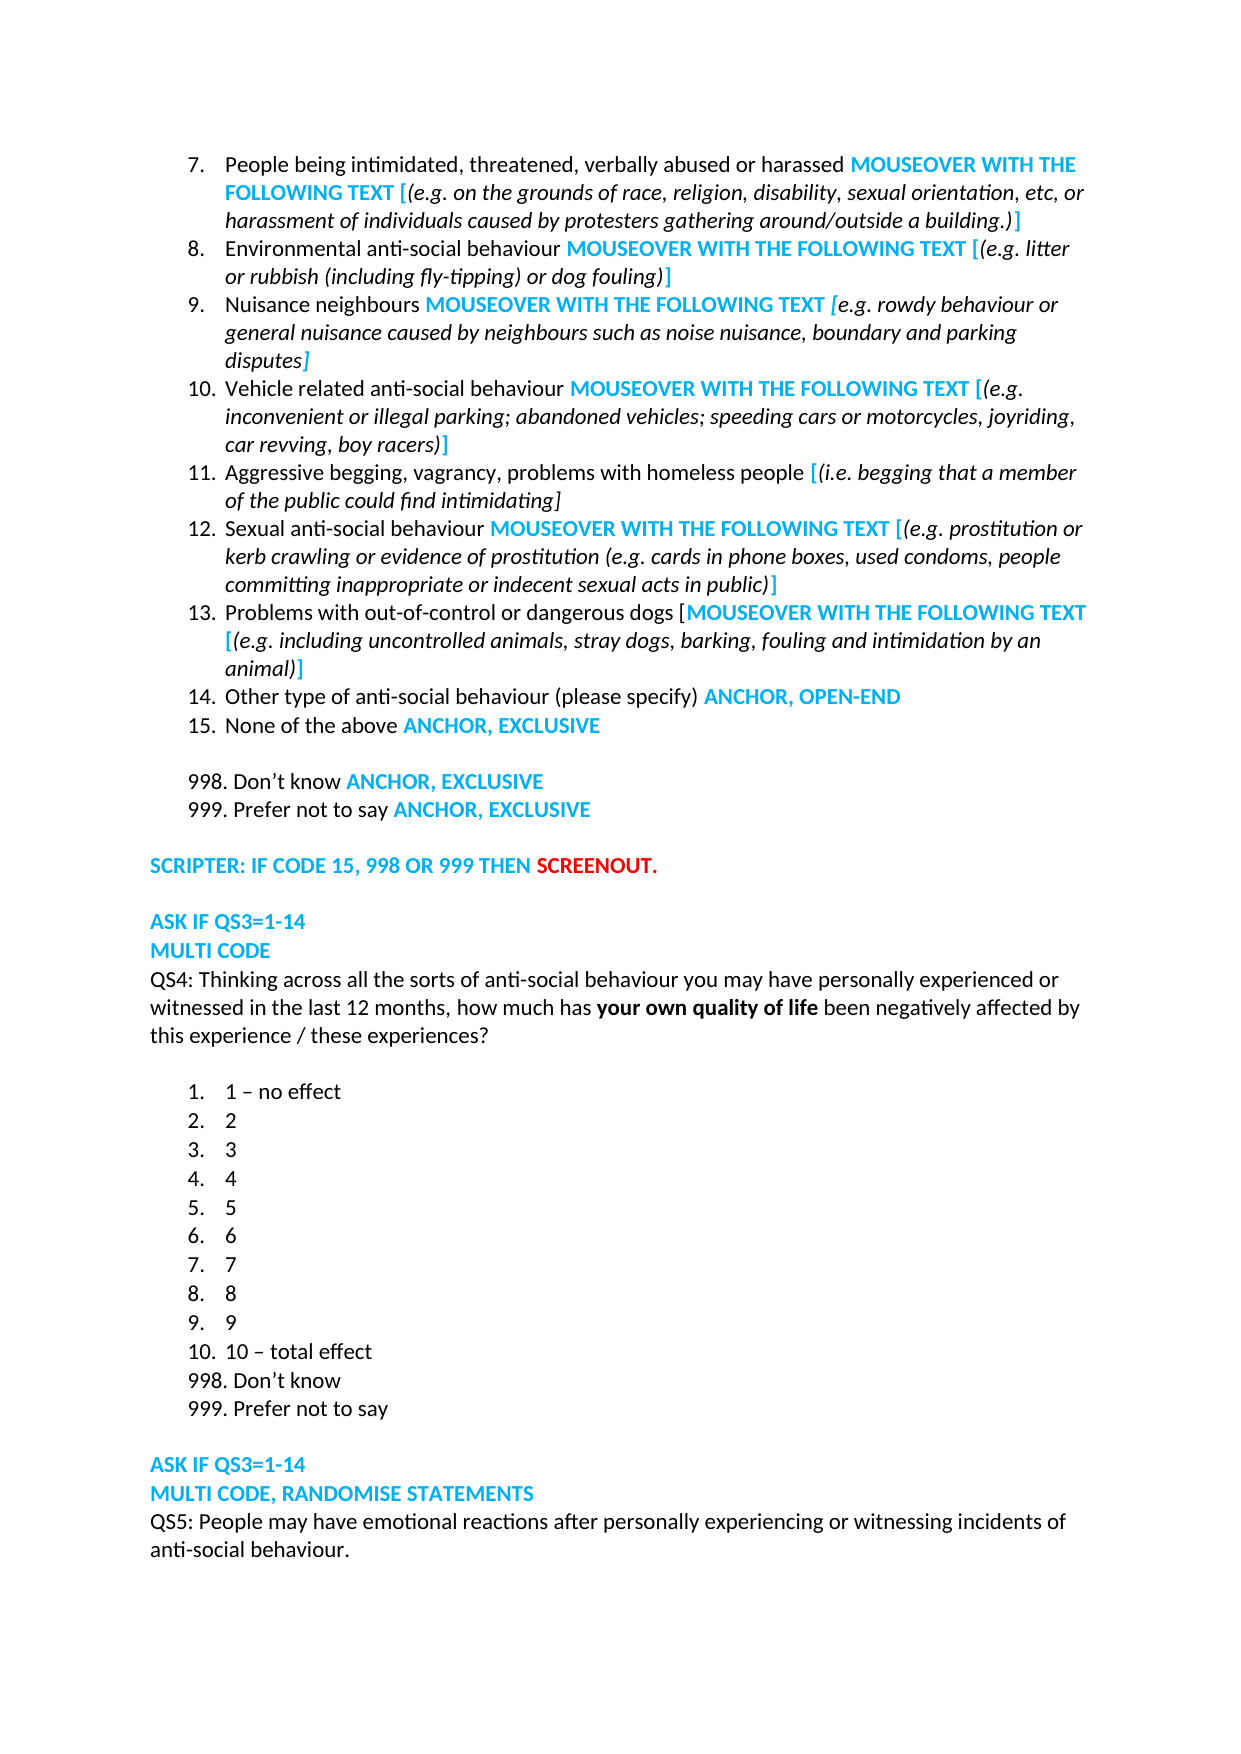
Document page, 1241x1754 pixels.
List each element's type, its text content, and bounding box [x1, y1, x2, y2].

list 2 [187, 1106, 1090, 1134]
text ASK IF QS3=1-14 [150, 1450, 1090, 1478]
list 8 [187, 1279, 1090, 1307]
list Other type of anti-social behaviour (please specify) ANCHOR, OPEN-END [187, 682, 1090, 710]
list 9 [187, 1308, 1090, 1336]
list Problems with out-of-control or dangerous dogs [MOUSEOVER WITH THE FOLLOWING TEXT [(e.g. including uncontrolled animals, stray dogs, barking, fouling and intimidation by an animal)] [187, 598, 1090, 682]
text SCRIPTER: IF CODE 15, 998 OR 999 THEN SCREENOUT. [150, 851, 1090, 879]
text QS4: Thinking across all the sorts of anti-social behaviour you may have personally experienced or witnessed in the last 12 months, how much has your own quality of life been negatively affected by this experience / these experiences? [150, 965, 1090, 1049]
list 5 [187, 1193, 1090, 1221]
list None of the above ANCHOR, EXCLUSIVE [187, 711, 1090, 739]
list 4 [187, 1164, 1090, 1192]
text 998. Don’t know [150, 1366, 1090, 1394]
list 7 [187, 1250, 1090, 1278]
list 6 [187, 1221, 1090, 1249]
list 10 – total effect [187, 1337, 1090, 1365]
list Nuisance neighbours MOUSEOVER WITH THE FOLLOWING TEXT [e.g. rowdy behaviour or general nuisance caused by neighbours such as noise nuisance, boundary and parking disputes] [187, 290, 1090, 374]
list Sexual anti-social behaviour MOUSEOVER WITH THE FOLLOWING TEXT [(e.g. prostitution or kerb crawling or evidence of prostitution (e.g. cards in phone boxes, used condoms, people committing inappropriate or indecent sexual acts in public)] [187, 514, 1090, 598]
list 3 [187, 1135, 1090, 1163]
text MULTI CODE, RANDOMISE STATEMENTS [150, 1479, 1090, 1507]
list Environmental anti-social behaviour MOUSEOVER WITH THE FOLLOWING TEXT [(e.g. litter or rubbish (including fly-tipping) or dog fouling)] [187, 234, 1090, 290]
text QS5: People may have emotional reactions after personally experiencing or witnessing incidents of anti-social behaviour. [150, 1507, 1090, 1563]
text 999. Prefer not to say [150, 1394, 1090, 1422]
list Vehicle related anti-social behaviour MOUSEOVER WITH THE FOLLOWING TEXT [(e.g. inconvenient or illegal parking; abandoned vehicles; speeding cars or motorcycles, joyriding, car revving, boy racers)] [187, 374, 1090, 458]
text 999. Prefer not to say ANCHOR, EXCLUSIVE [150, 795, 1090, 823]
text ASK IF QS3=1-14 [150, 907, 1090, 935]
list Aggressive begging, vagrancy, problems with homeless people [(i.e. begging that a member of the public could find intimidating] [187, 458, 1090, 514]
list People being intimidated, threatened, verbally abused or harassed MOUSEOVER WITH THE FOLLOWING TEXT [(e.g. on the grounds of race, religion, disability, sexual orientation, etc, or harassment of individuals caused by protesters gathering around/outside a building.)] [187, 150, 1090, 234]
text 998. Don’t know ANCHOR, EXCLUSIVE [150, 767, 1090, 795]
text MULTI CODE [150, 936, 1090, 964]
list 1 – no effect [187, 1077, 1090, 1105]
